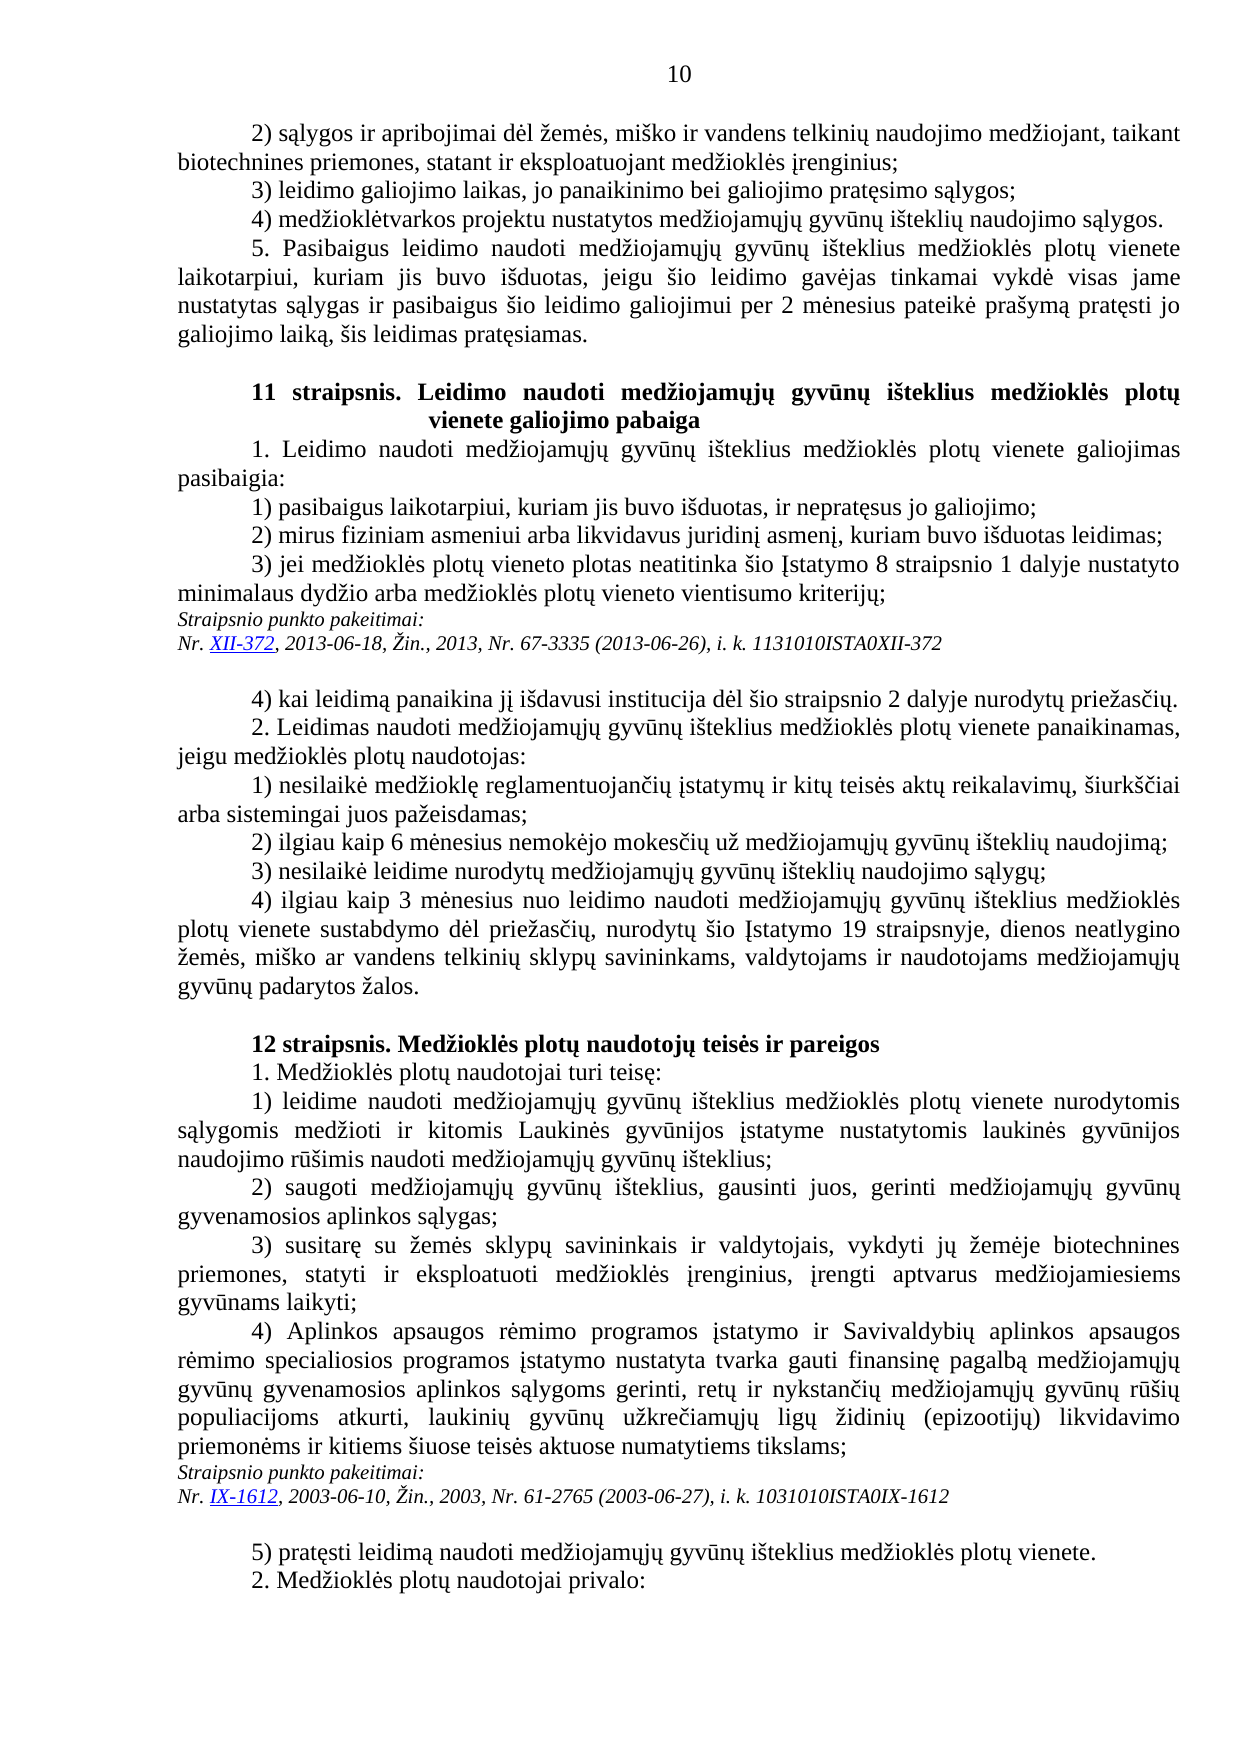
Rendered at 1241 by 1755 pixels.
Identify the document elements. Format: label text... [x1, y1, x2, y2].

text 5) pratęsti leidimą naudoti medžiojamųjų gyvūnų išteklius medžioklės plotų vienete. [177, 1537, 1181, 1566]
text 3) jei medžioklės plotų vieneto plotas neatitinka šio Įstatymo 8 straipsnio 1 dalyje nustatyto minimalaus dydžio arba medžioklės plotų vieneto vientisumo kriterijų; [177, 549, 1181, 607]
text 1. Medžioklės plotų naudotojai turi teisę: [177, 1057, 1181, 1086]
text 1) pasibaigus laikotarpiui, kuriam jis buvo išduotas, ir nepratęsus jo galiojimo; [177, 492, 1181, 521]
text 3) susitarę su žemės sklypų savininkais ir valdytojais, vykdyti jų žemėje biotechnines priemones, statyti ir eksploatuoti medžioklės įrenginius, įrengti aptvarus medžiojamiesiems gyvūnams laikyti; [177, 1230, 1181, 1316]
text Straipsnio punkto pakeitimai: [177, 607, 1181, 631]
text 1) nesilaikė medžioklę reglamentuojančių įstatymų ir kitų teisės aktų reikalavimų, šiurkščiai arba sistemingai juos pažeisdamas; [177, 770, 1181, 827]
text 3) leidimo galiojimo laikas, jo panaikinimo bei galiojimo pratęsimo sąlygos; [177, 176, 1181, 204]
text 4) kai leidimą panaikina jį išdavusi institucija dėl šio straipsnio 2 dalyje nurodytų priežasčių. [177, 684, 1181, 712]
text 2) mirus fiziniam asmeniui arba likvidavus juridinį asmenį, kuriam buvo išduotas leidimas; [177, 521, 1181, 549]
text Nr. IX-1612, 2003-06-10, Žin., 2003, Nr. 61-2765 (2003-06-27), i. k. 1031010ISTA0IX-1612 [177, 1484, 1181, 1508]
text Nr. XII-372, 2013-06-18, Žin., 2013, Nr. 67-3335 (2013-06-26), i. k. 1131010ISTA0XII-372 [177, 631, 1181, 655]
text 2. Medžioklės plotų naudotojai privalo: [177, 1566, 1181, 1594]
text 1) leidime naudoti medžiojamųjų gyvūnų išteklius medžioklės plotų vienete nurodytomis sąlygomis medžioti ir kitomis Laukinės gyvūnijos įstatyme nustatytomis laukinės gyvūnijos naudojimo rūšimis naudoti medžiojamųjų gyvūnų išteklius; [177, 1086, 1181, 1172]
text 2) ilgiau kaip 6 mėnesius nemokėjo mokesčių už medžiojamųjų gyvūnų išteklių naudojimą; [177, 827, 1181, 856]
text 12 straipsnis. Medžioklės plotų naudotojų teisės ir pareigos [177, 1029, 1181, 1057]
text 2) saugoti medžiojamųjų gyvūnų išteklius, gausinti juos, gerinti medžiojamųjų gyvūnų gyvenamosios aplinkos sąlygas; [177, 1172, 1181, 1230]
text 2. Leidimas naudoti medžiojamųjų gyvūnų išteklius medžioklės plotų vienete panaikinamas, jeigu medžioklės plotų naudotojas: [177, 712, 1181, 770]
text 1. Leidimo naudoti medžiojamųjų gyvūnų išteklius medžioklės plotų vienete galiojimas pasibaigia: [177, 434, 1181, 492]
text 5. Pasibaigus leidimo naudoti medžiojamųjų gyvūnų išteklius medžioklės plotų vienete laikotarpiui, kuriam jis buvo išduotas, jeigu šio leidimo gavėjas tinkamai vykdė visas jame nustatytas sąlygas ir pasibaigus šio leidimo galiojimui per 2 mėnesius pateikė prašymą pratęsti jo galiojimo laiką, šis leidimas pratęsiamas. [177, 233, 1181, 348]
text 11 straipsnis. Leidimo naudoti medžiojamųjų gyvūnų išteklius medžioklės plotų vienete galiojimo pabaiga [251, 377, 1181, 434]
text 4) Aplinkos apsaugos rėmimo programos įstatymo ir Savivaldybių aplinkos apsaugos rėmimo specialiosios programos įstatymo nustatyta tvarka gauti finansinę pagalbą medžiojamųjų gyvūnų gyvenamosios aplinkos sąlygoms gerinti, retų ir nykstančių medžiojamųjų gyvūnų rūšių populiacijoms atkurti, laukinių gyvūnų užkrečiamųjų ligų židinių (epizootijų) likvidavimo priemonėms ir kitiems šiuose teisės aktuose numatytiems tikslams; [177, 1316, 1181, 1460]
text 4) ilgiau kaip 3 mėnesius nuo leidimo naudoti medžiojamųjų gyvūnų išteklius medžioklės plotų vienete sustabdymo dėl priežasčių, nurodytų šio Įstatymo 19 straipsnyje, dienos neatlygino žemės, miško ar vandens telkinių sklypų savininkams, valdytojams ir naudotojams medžiojamųjų gyvūnų padarytos žalos. [177, 885, 1181, 1000]
text Straipsnio punkto pakeitimai: [177, 1460, 1181, 1484]
text 4) medžioklėtvarkos projektu nustatytos medžiojamųjų gyvūnų išteklių naudojimo sąlygos. [177, 204, 1181, 233]
text 3) nesilaikė leidime nurodytų medžiojamųjų gyvūnų išteklių naudojimo sąlygų; [177, 856, 1181, 885]
text 2) sąlygos ir apribojimai dėl žemės, miško ir vandens telkinių naudojimo medžiojant, taikant biotechnines priemones, statant ir eksploatuojant medžioklės įrenginius; [177, 118, 1181, 176]
